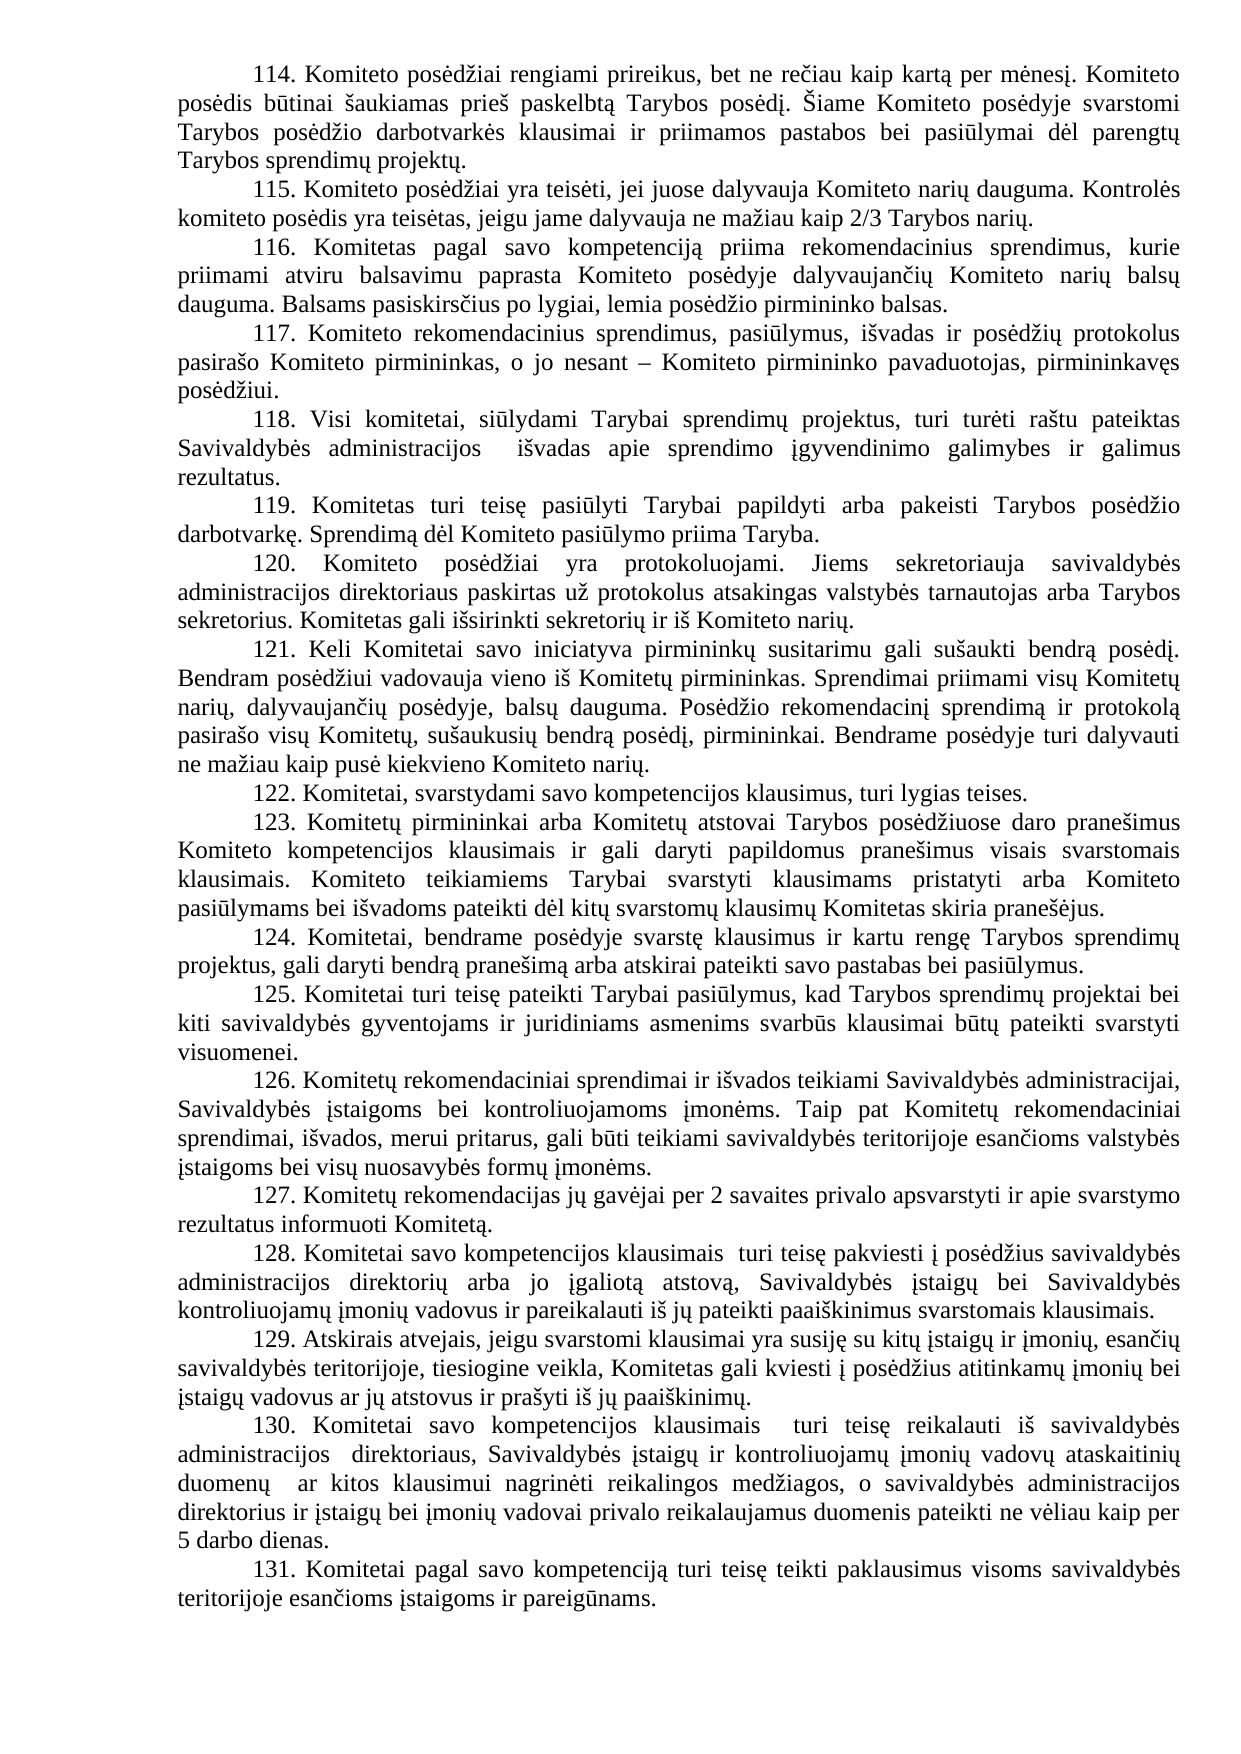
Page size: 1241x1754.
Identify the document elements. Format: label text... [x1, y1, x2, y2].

text 119. Komitetas turi teisę pasiūlyti Tarybai papildyti arba pakeisti Tarybos posėdžio darbotvarkę. Sprendimą dėl Komiteto pasiūlymo priima Taryba. [177, 490, 1181, 548]
text 118. Visi komitetai, siūlydami Tarybai sprendimų projektus, turi turėti raštu pateiktas Savivaldybės administracijos išvadas apie sprendimo įgyvendinimo galimybes ir galimus rezultatus. [177, 404, 1181, 490]
text 125. Komitetai turi teisę pateikti Tarybai pasiūlymus, kad Tarybos sprendimų projektai bei kiti savivaldybės gyventojams ir juridiniams asmenims svarbūs klausimai būtų pateikti svarstyti visuomenei. [177, 979, 1181, 1065]
text 122. Komitetai, svarstydami savo kompetencijos klausimus, turi lygias teises. [177, 778, 1181, 807]
text 120. Komiteto posėdžiai yra protokoluojami. Jiems sekretoriauja savivaldybės administracijos direktoriaus paskirtas už protokolus atsakingas valstybės tarnautojas arba Tarybos sekretorius. Komitetas gali išsirinkti sekretorių ir iš Komiteto narių. [177, 548, 1181, 634]
text 131. Komitetai pagal savo kompetenciją turi teisę teikti paklausimus visoms savivaldybės teritorijoje esančioms įstaigoms ir pareigūnams. [177, 1554, 1181, 1612]
text 126. Komitetų rekomendaciniai sprendimai ir išvados teikiami Savivaldybės administracijai, Savivaldybės įstaigoms bei kontroliuojamoms įmonėms. Taip pat Komitetų rekomendaciniai sprendimai, išvados, merui pritarus, gali būti teikiami savivaldybės teritorijoje esančioms valstybės įstaigoms bei visų nuosavybės formų įmonėms. [177, 1065, 1181, 1180]
text 117. Komiteto rekomendacinius sprendimus, pasiūlymus, išvadas ir posėdžių protokolus pasirašo Komiteto pirmininkas, o jo nesant – Komiteto pirmininko pavaduotojas, pirmininkavęs posėdžiui. [177, 318, 1181, 404]
text 116. Komitetas pagal savo kompetenciją priima rekomendacinius sprendimus, kurie priimami atviru balsavimu paprasta Komiteto posėdyje dalyvaujančių Komiteto narių balsų dauguma. Balsams pasiskirsčius po lygiai, lemia posėdžio pirmininko balsas. [177, 232, 1181, 318]
text 127. Komitetų rekomendacijas jų gavėjai per 2 savaites privalo apsvarstyti ir apie svarstymo rezultatus informuoti Komitetą. [177, 1180, 1181, 1238]
text 121. Keli Komitetai savo iniciatyva pirmininkų susitarimu gali sušaukti bendrą posėdį. Bendram posėdžiui vadovauja vieno iš Komitetų pirmininkas. Sprendimai priimami visų Komitetų narių, dalyvaujančių posėdyje, balsų dauguma. Posėdžio rekomendacinį sprendimą ir protokolą pasirašo visų Komitetų, sušaukusių bendrą posėdį, pirmininkai. Bendrame posėdyje turi dalyvauti ne mažiau kaip pusė kiekvieno Komiteto narių. [177, 634, 1181, 778]
text 130. Komitetai savo kompetencijos klausimais turi teisę reikalauti iš savivaldybės administracijos direktoriaus, Savivaldybės įstaigų ir kontroliuojamų įmonių vadovų ataskaitinių duomenų ar kitos klausimui nagrinėti reikalingos medžiagos, o savivaldybės administracijos direktorius ir įstaigų bei įmonių vadovai privalo reikalaujamus duomenis pateikti ne vėliau kaip per 5 darbo dienas. [177, 1410, 1181, 1554]
text 123. Komitetų pirmininkai arba Komitetų atstovai Tarybos posėdžiuose daro pranešimus Komiteto kompetencijos klausimais ir gali daryti papildomus pranešimus visais svarstomais klausimais. Komiteto teikiamiems Tarybai svarstyti klausimams pristatyti arba Komiteto pasiūlymams bei išvadoms pateikti dėl kitų svarstomų klausimų Komitetas skiria pranešėjus. [177, 807, 1181, 922]
text 124. Komitetai, bendrame posėdyje svarstę klausimus ir kartu rengę Tarybos sprendimų projektus, gali daryti bendrą pranešimą arba atskirai pateikti savo pastabas bei pasiūlymus. [177, 922, 1181, 979]
text 115. Komiteto posėdžiai yra teisėti, jei juose dalyvauja Komiteto narių dauguma. Kontrolės komiteto posėdis yra teisėtas, jeigu jame dalyvauja ne mažiau kaip 2/3 Tarybos narių. [177, 174, 1181, 232]
text 128. Komitetai savo kompetencijos klausimais turi teisę pakviesti į posėdžius savivaldybės administracijos direktorių arba jo įgaliotą atstovą, Savivaldybės įstaigų bei Savivaldybės kontroliuojamų įmonių vadovus ir pareikalauti iš jų pateikti paaiškinimus svarstomais klausimais. [177, 1238, 1181, 1324]
text 114. Komiteto posėdžiai rengiami prireikus, bet ne rečiau kaip kartą per mėnesį. Komiteto posėdis būtinai šaukiamas prieš paskelbtą Tarybos posėdį. Šiame Komiteto posėdyje svarstomi Tarybos posėdžio darbotvarkės klausimai ir priimamos pastabos bei pasiūlymai dėl parengtų Tarybos sprendimų projektų. [177, 59, 1181, 174]
text 129. Atskirais atvejais, jeigu svarstomi klausimai yra susiję su kitų įstaigų ir įmonių, esančių savivaldybės teritorijoje, tiesiogine veikla, Komitetas gali kviesti į posėdžius atitinkamų įmonių bei įstaigų vadovus ar jų atstovus ir prašyti iš jų paaiškinimų. [177, 1324, 1181, 1410]
